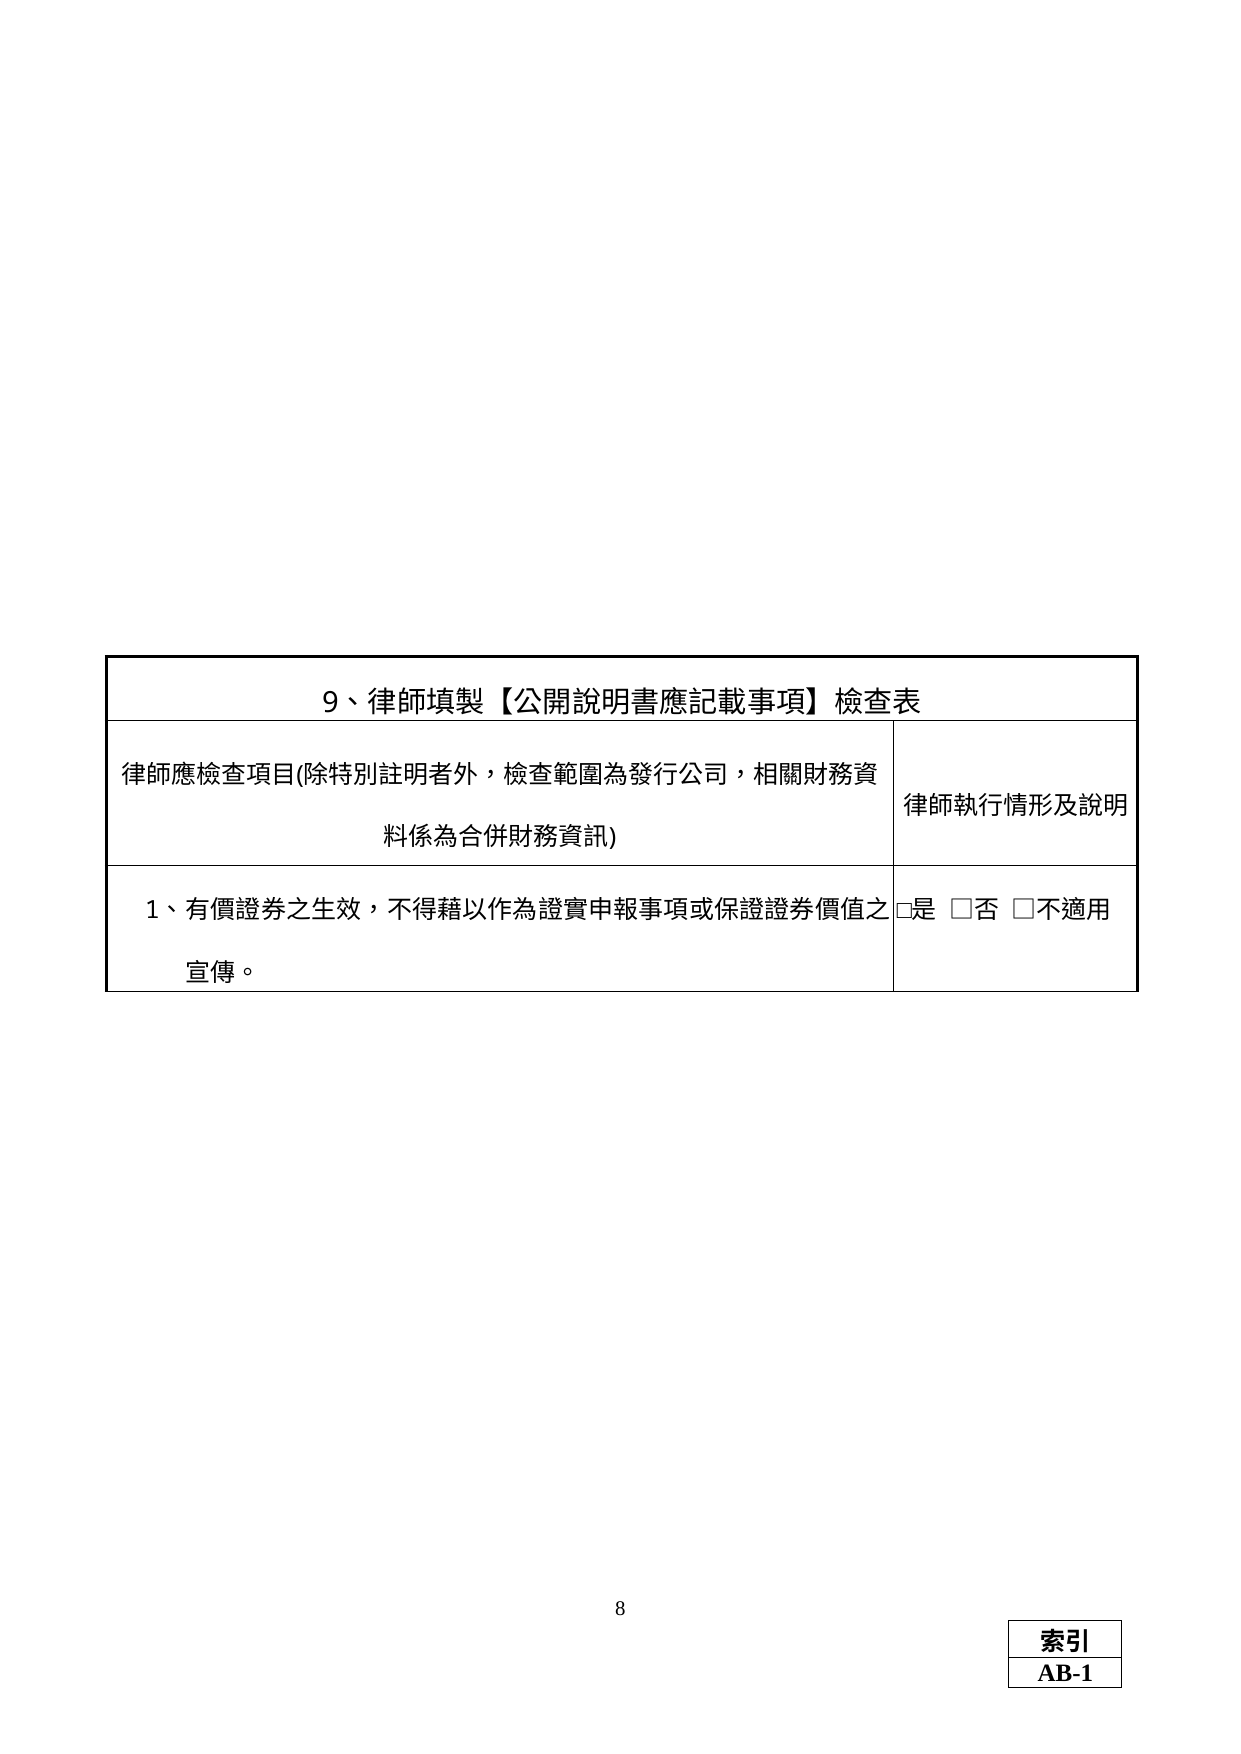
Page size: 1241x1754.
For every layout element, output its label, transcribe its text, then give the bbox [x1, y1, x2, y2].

table_cell □是 □否 □不適用 [894, 866, 1136, 991]
table_header 9、律師填製【公開說明書應記載事項】檢查表 [108, 658, 1136, 720]
table_cell 是否以顯著方式刊印下列文字： 有價證券之生效，不得藉以作為證實申報事項或保證證券價值之宣傳。 本公開說明書之內容如有虛偽或隱匿之情事者，應由發行人及其負責人與其他曾在公開說明書上簽名或蓋章者依法負責。 投資人投資前應至金融監督管理委員會指定之資訊申報網站詳閱本公開說明書之內容，並應注意本公司之風險事項（並註明參閱本文之頁次）。 查詢本公開說明書之網址，包括金融監督管理委員會指定之資訊申報網站之網址及公司揭露公開說明書相關資料之網址。 [108, 866, 893, 991]
table_cell 律師執行情形及說明 [894, 721, 1136, 865]
table_cell 律師應檢查項目(除特別註明者外，檢查範圍為發行公司，相關財務資料係為合併財務資訊) [108, 721, 893, 865]
